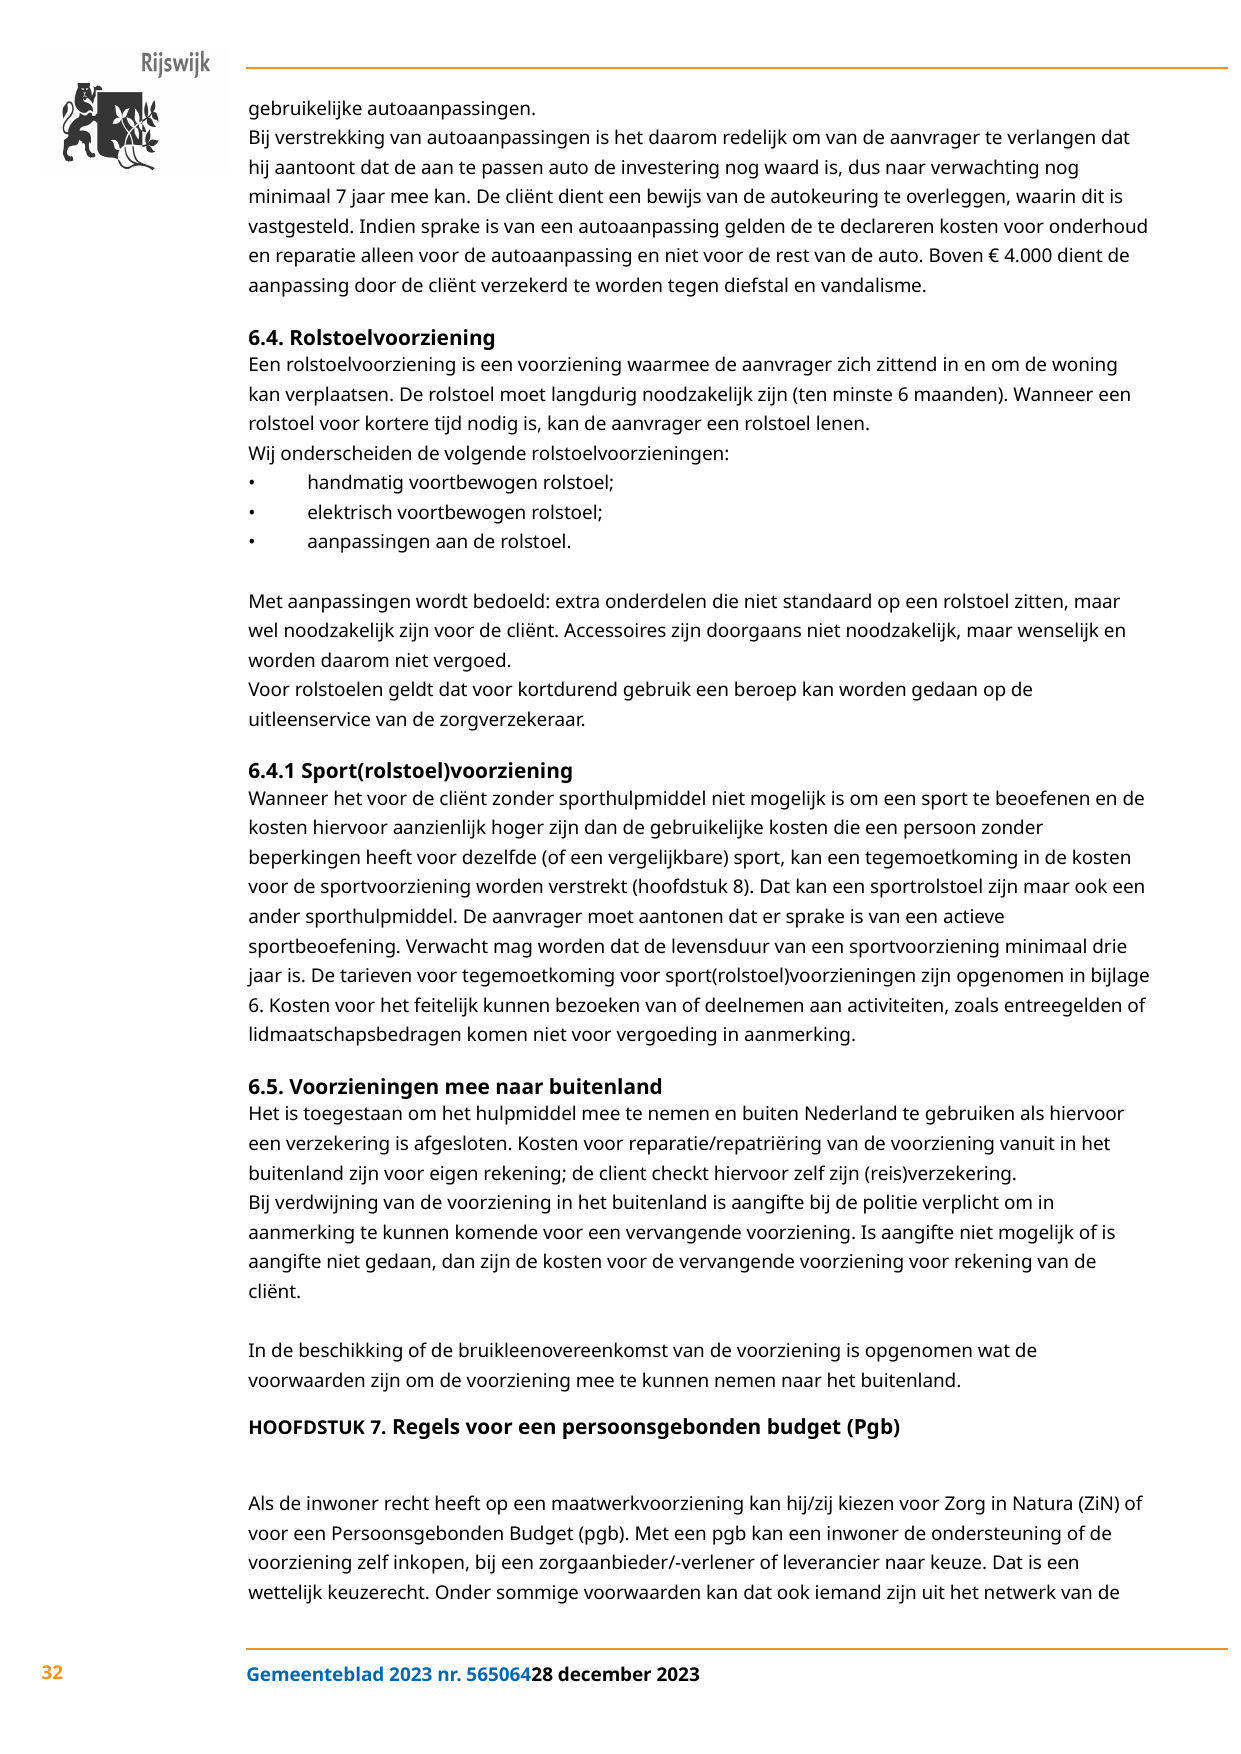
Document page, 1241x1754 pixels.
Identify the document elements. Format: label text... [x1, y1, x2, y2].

text Bij verdwijning van de voorziening in het buitenland is aangifte bij de politie verplicht om in aanmerking te kunnen komende voor een vervangende voorziening. Is aangifte niet mogelijk of is aangifte niet gedaan, dan zijn de kosten voor de vervangende voorziening voor rekening van de cliënt. [248, 1189, 1152, 1304]
picture [41, 47, 231, 172]
text gebruikelijke autoaanpassingen. [248, 95, 1152, 121]
text Wij onderscheiden de volgende rolstoelvoorzieningen: [248, 440, 1152, 466]
text 6.4. Rolstoelvoorziening [248, 323, 1152, 351]
text Als de inwoner recht heeft op een maatwerkvoorziening kan hij/zij kiezen voor Zorg in Natura (ZiN) of voor een Persoonsgebonden Budget (pgb). Met een pgb kan een inwoner de ondersteuning of de voorziening zelf inkopen, bij een zorgaanbieder/-verlener of leverancier naar keuze. Dat is een wettelijk keuzerecht. Onder sommige voorwaarden kan dat ook iemand zijn uit het netwerk van de [248, 1490, 1152, 1604]
text Bij verstrekking van autoaanpassingen is het daarom redelijk om van de aanvrager te verlangen dat hij aantoont dat de aan te passen auto de investering nog waard is, dus naar verwachting nog minimaal 7 jaar mee kan. De cliënt dient een bewijs van de autokeuring te overleggen, waarin dit is vastgesteld. Indien sprake is van een autoaanpassing gelden de te declareren kosten voor onderhoud en reparatie alleen voor de autoaanpassing en niet voor de rest van de auto. Boven € 4.000 dient de aanpassing door de cliënt verzekerd te worden tegen diefstal en vandalisme. [248, 124, 1152, 298]
text Een rolstoelvoorziening is een voorziening waarmee de aanvrager zich zittend in en om de woning kan verplaatsen. De rolstoel moet langdurig noodzakelijk zijn (ten minste 6 maanden). Wanneer een rolstoel voor kortere tijd nodig is, kan de aanvrager een rolstoel lenen. [248, 351, 1152, 436]
list aanpassingen aan de rolstoel. [248, 529, 1152, 554]
text Met aanpassingen wordt bedoeld: extra onderdelen die niet standaard op een rolstoel zitten, maar wel noodzakelijk zijn voor de cliënt. Accessoires zijn doorgaans niet noodzakelijk, maar wenselijk en worden daarom niet vergoed. [248, 588, 1152, 673]
text Het is toegestaan om het hulpmiddel mee te nemen en buiten Nederland te gebruiken als hiervoor een verzekering is afgesloten. Kosten voor reparatie/repatriëring van de voorziening vanuit in het buitenland zijn voor eigen rekening; de client checkt hiervoor zelf zijn (reis)verzekering. [248, 1101, 1152, 1185]
text 6.5. Voorzieningen mee naar buitenland [248, 1072, 1152, 1101]
text Voor rolstoelen geldt dat voor kortdurend gebruik een beroep kan worden gedaan op de uitleenservice van de zorgverzekeraar. [248, 677, 1152, 732]
list handmatig voortbewogen rolstoel; [248, 469, 1152, 495]
text Wanneer het voor de cliënt zonder sporthulpmiddel niet mogelijk is om een sport te beoefenen en de kosten hiervoor aanzienlijk hoger zijn dan de gebruikelijke kosten die een persoon zonder beperkingen heeft voor dezelfde (of een vergelijkbare) sport, kan een tegemoetkoming in de kosten voor de sportvoorziening worden verstrekt (hoofdstuk 8). Dat kan een sportrolstoel zijn maar ook een ander sporthulpmiddel. De aanvrager moet aantonen dat er sprake is van een actieve sportbeoefening. Verwacht mag worden dat de levensduur van een sportvoorziening minimaal drie jaar is. De tarieven voor tegemoetkoming voor sport(rolstoel)voorzieningen zijn opgenomen in bijlage 6. Kosten voor het feitelijk kunnen bezoeken van of deelnemen aan activiteiten, zoals entreegelden of lidmaatschapsbedragen komen niet voor vergoeding in aanmerking. [248, 785, 1152, 1047]
text HOOFDSTUK 7. Regels voor een persoonsgebonden budget (Pgb) [248, 1412, 1152, 1441]
text In de beschikking of de bruikleenovereenkomst van de voorziening is opgenomen wat de voorwaarden zijn om de voorziening mee te kunnen nemen naar het buitenland. [248, 1337, 1152, 1392]
list elektrisch voortbewogen rolstoel; [248, 499, 1152, 525]
text 6.4.1 Sport(rolstoel)voorziening [248, 757, 1152, 785]
